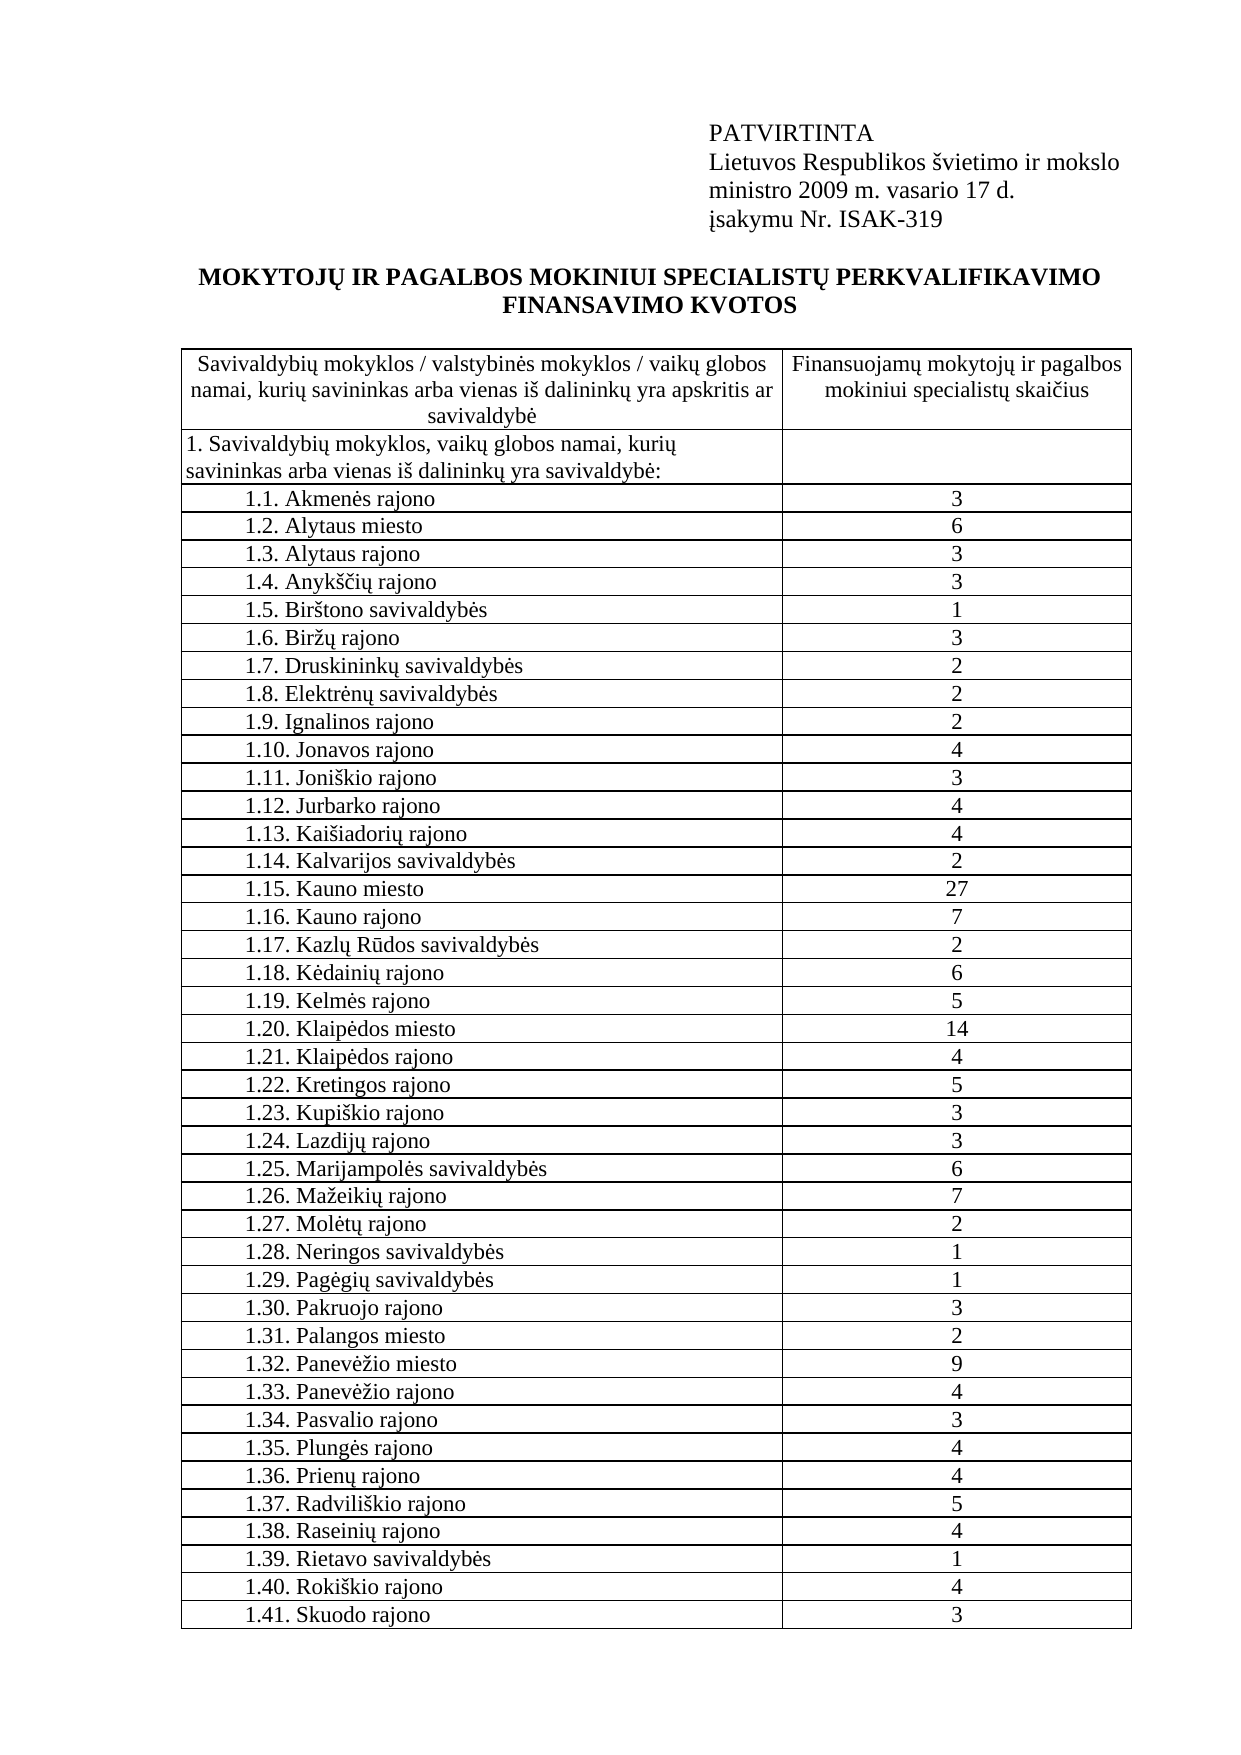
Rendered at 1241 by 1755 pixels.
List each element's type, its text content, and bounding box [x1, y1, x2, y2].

table_cell 6 [783, 513, 1131, 539]
table_cell 1.15. Kauno miesto [182, 876, 782, 902]
text Lietuvos Respublikos švietimo ir mokslo [177, 147, 1122, 176]
table_cell 4 [783, 1518, 1131, 1544]
table_cell 1.14. Kalvarijos savivaldybės [182, 848, 782, 874]
table_cell 1.36. Prienų rajono [182, 1462, 782, 1488]
table_header Savivaldybių mokyklos / valstybinės mokyklos / vaikų globos namai, kurių savininkas arba vienas iš dalininkų yra apskritis ar savivaldybė [182, 350, 782, 429]
table_cell 3 [783, 1601, 1131, 1628]
table_cell 2 [783, 848, 1131, 874]
table_cell 1.3. Alytaus rajono [182, 541, 782, 567]
table_cell 1.32. Panevėžio miesto [182, 1350, 782, 1376]
table_cell 1.9. Ignalinos rajono [182, 708, 782, 734]
table_cell 1.27. Molėtų rajono [182, 1211, 782, 1237]
table_cell 1.26. Mažeikių rajono [182, 1183, 782, 1209]
table_cell 1.7. Druskininkų savivaldybės [182, 652, 782, 678]
text ministro 2009 m. vasario 17 d. [177, 176, 1122, 204]
table_cell 2 [783, 931, 1131, 958]
table_cell 4 [783, 1434, 1131, 1460]
table_cell 1.23. Kupiškio rajono [182, 1099, 782, 1125]
table_cell 1.1. Akmenės rajono [182, 485, 782, 511]
table_cell 1.10. Jonavos rajono [182, 736, 782, 762]
table_cell 1.21. Klaipėdos rajono [182, 1043, 782, 1069]
table_cell 2 [783, 708, 1131, 734]
table_cell 1.24. Lazdijų rajono [182, 1127, 782, 1153]
table_cell 1.2. Alytaus miesto [182, 513, 782, 539]
table_cell 1.5. Birštono savivaldybės [182, 596, 782, 623]
table_cell 3 [783, 764, 1131, 790]
table_cell 1.4. Anykščių rajono [182, 568, 782, 595]
table_cell 1.11. Joniškio rajono [182, 764, 782, 790]
table_cell 1.34. Pasvalio rajono [182, 1406, 782, 1432]
table_cell 1.41. Skuodo rajono [182, 1601, 782, 1628]
table_cell 1.28. Neringos savivaldybės [182, 1238, 782, 1265]
table_cell 2 [783, 1322, 1131, 1348]
table_cell 4 [783, 820, 1131, 846]
table_cell 1. Savivaldybių mokyklos, vaikų globos namai, kurių savininkas arba vienas iš dalininkų yra savivaldybė: [182, 430, 782, 483]
table_cell 3 [783, 568, 1131, 595]
table_cell 1.35. Plungės rajono [182, 1434, 782, 1460]
table_cell 7 [783, 1183, 1131, 1209]
table_cell 4 [783, 736, 1131, 762]
text įsakymu Nr. ISAK-319 [177, 204, 1122, 233]
table_cell 7 [783, 903, 1131, 930]
table_cell 4 [783, 1462, 1131, 1488]
table_cell 6 [783, 1155, 1131, 1181]
table_cell 3 [783, 541, 1131, 567]
table_cell 2 [783, 1211, 1131, 1237]
table_cell 4 [783, 1043, 1131, 1069]
table_cell 1.31. Palangos miesto [182, 1322, 782, 1348]
table_cell 1.12. Jurbarko rajono [182, 792, 782, 818]
table_cell 3 [783, 1099, 1131, 1125]
table_cell 1.20. Klaipėdos miesto [182, 1015, 782, 1041]
table_cell 1.38. Raseinių rajono [182, 1518, 782, 1544]
text PATVIRTINTA [177, 118, 1122, 147]
table_cell 1.6. Biržų rajono [182, 624, 782, 651]
table_cell 1.30. Pakruojo rajono [182, 1294, 782, 1321]
table_cell 1.16. Kauno rajono [182, 903, 782, 930]
table_cell 3 [783, 485, 1131, 511]
table_cell 1.18. Kėdainių rajono [182, 959, 782, 986]
table_cell 9 [783, 1350, 1131, 1376]
table_cell 2 [783, 680, 1131, 706]
table_cell 1.25. Marijampolės savivaldybės [182, 1155, 782, 1181]
table_cell 1.40. Rokiškio rajono [182, 1573, 782, 1600]
table_cell 3 [783, 1406, 1131, 1432]
table_cell 1.17. Kazlų Rūdos savivaldybės [182, 931, 782, 958]
table_cell 6 [783, 959, 1131, 986]
table_cell [783, 430, 1131, 483]
table_cell 1 [783, 1546, 1131, 1572]
table_cell 27 [783, 876, 1131, 902]
table_cell 1.13. Kaišiadorių rajono [182, 820, 782, 846]
table_cell 1 [783, 1238, 1131, 1265]
table_cell 1 [783, 596, 1131, 623]
table_cell 1.8. Elektrėnų savivaldybės [182, 680, 782, 706]
table_cell 2 [783, 652, 1131, 678]
table_cell 1.19. Kelmės rajono [182, 987, 782, 1013]
table_cell 1 [783, 1266, 1131, 1293]
table_cell 1.22. Kretingos rajono [182, 1071, 782, 1097]
table_header Finansuojamų mokytojų ir pagalbos mokiniui specialistų skaičius [783, 350, 1131, 429]
table_cell 3 [783, 1127, 1131, 1153]
table_cell 3 [783, 624, 1131, 651]
table_cell 1.33. Panevėžio rajono [182, 1378, 782, 1404]
table_cell 5 [783, 987, 1131, 1013]
table_cell 5 [783, 1071, 1131, 1097]
table_cell 1.39. Rietavo savivaldybės [182, 1546, 782, 1572]
table_cell 1.29. Pagėgių savivaldybės [182, 1266, 782, 1293]
table_cell 5 [783, 1490, 1131, 1516]
table_cell 4 [783, 1378, 1131, 1404]
table_cell 1.37. Radviliškio rajono [182, 1490, 782, 1516]
text MOKYTOJŲ IR PAGALBOS MOKINIUI SPECIALISTŲ PERKVALIFIKAVIMO FINANSAVIMO KVOTOS [177, 262, 1122, 319]
table_cell 4 [783, 1573, 1131, 1600]
table_cell 3 [783, 1294, 1131, 1321]
table_cell 4 [783, 792, 1131, 818]
table_cell 14 [783, 1015, 1131, 1041]
